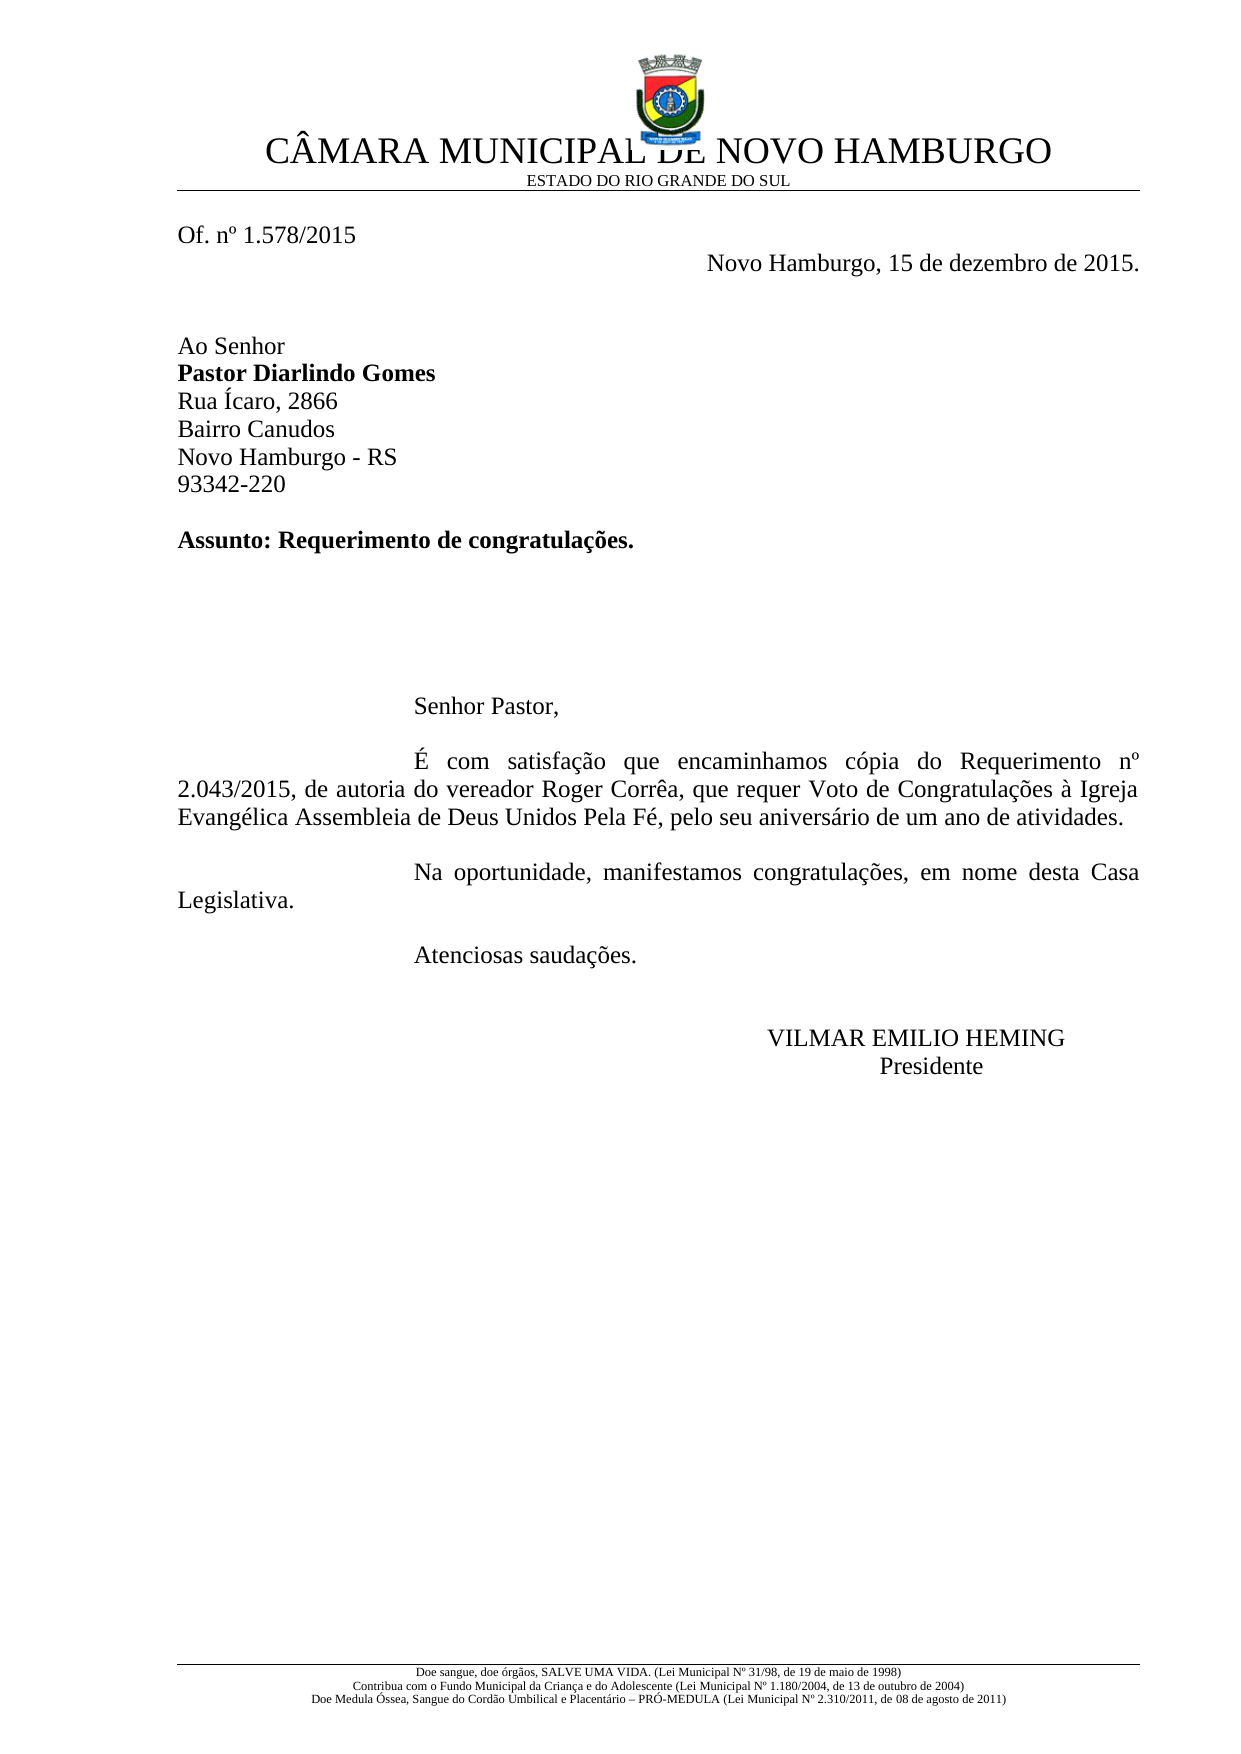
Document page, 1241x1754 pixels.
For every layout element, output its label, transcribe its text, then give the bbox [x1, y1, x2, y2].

text É com satisfação que encaminhamos cópia do Requerimento nº 2.043/2015, de autoria do vereador Roger Corrêa, que requer Voto de Congratulações à Igreja Evangélica Assembleia de Deus Unidos Pela Fé, pelo seu aniversário de um ano de atividades. [177, 747, 1140, 831]
text Novo Hamburgo - RS [177, 443, 1140, 470]
text Novo Hamburgo, 15 de dezembro de 2015. [177, 249, 1140, 276]
text Pastor Diarlindo Gomes [177, 359, 1140, 387]
picture [630, 47, 708, 150]
text Senhor Pastor, [177, 692, 1140, 720]
text VILMAR EMILIO HEMING [179, 1024, 1140, 1052]
text Ao Senhor [177, 332, 1140, 359]
text Bairro Canudos [177, 415, 1140, 443]
text 93342-220 [177, 470, 1140, 498]
text Rua Ícaro, 2866 [177, 387, 1140, 415]
text Of. nº 1.578/2015 [177, 221, 1140, 249]
text Na oportunidade, manifestamos congratulações, em nome desta Casa Legislativa. [177, 858, 1140, 914]
text Presidente [179, 1052, 1140, 1080]
text Assunto: Requerimento de congratulações. [177, 526, 1140, 553]
text Atenciosas saudações. [177, 941, 1140, 969]
